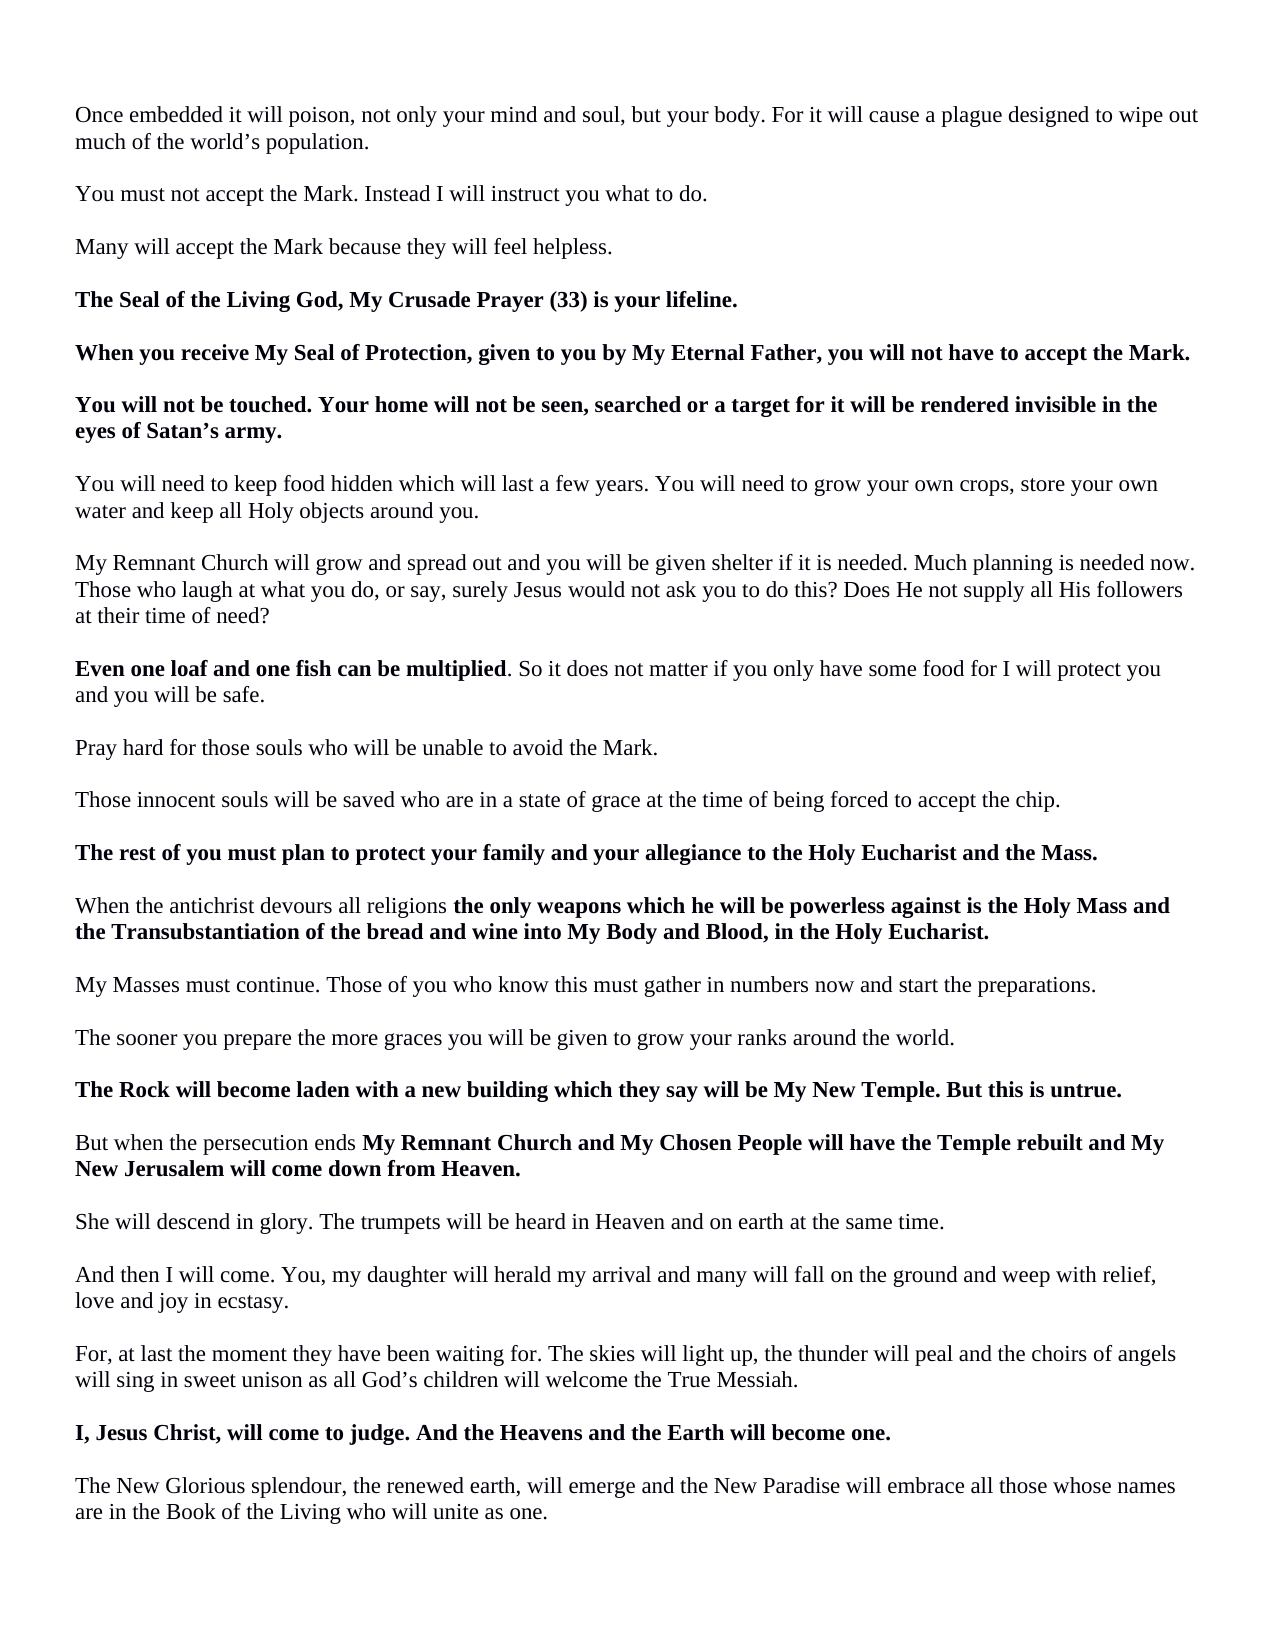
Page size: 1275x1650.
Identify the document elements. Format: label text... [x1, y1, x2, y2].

text My Remnant Church will grow and spread out and you will be given shelter if it is needed. Much planning is needed now. Those who laugh at what you do, or say, surely Jesus would not ask you to do this? Does He not supply all His followers at their time of need? [75, 549, 1200, 628]
text The Rock will become laden with a new building which they say will be My New Temple. But this is untrue. [75, 1076, 1200, 1103]
text I, Jesus Christ, will come to judge. And the Heavens and the Earth will become one. [75, 1419, 1200, 1445]
text Once embedded it will poison, not only your mind and soul, but your body. For it will cause a plague designed to wipe out much of the world’s population. [75, 101, 1200, 154]
text My Masses must continue. Those of you who know this must gather in numbers now and start the preparations. [75, 971, 1200, 997]
text For, at last the moment they have been waiting for. The skies will light up, the thunder will peal and the choirs of angels will sing in sweet unison as all God’s children will welcome the True Messiah. [75, 1340, 1200, 1393]
text Pray hard for those souls who will be unable to avoid the Mark. [75, 734, 1200, 760]
text But when the persecution ends My Remnant Church and My Chosen People will have the Temple rebuilt and My New Jerusalem will come down from Heaven. [75, 1129, 1200, 1182]
text She will descend in glory. The trumpets will be heard in Heaven and on earth at the same time. [75, 1208, 1200, 1234]
text Even one loaf and one fish can be multiplied. So it does not matter if you only have some food for I will protect you and you will be safe. [75, 655, 1200, 707]
text When you receive My Seal of Protection, given to you by My Eternal Father, you will not have to accept the Mark. [75, 338, 1200, 365]
text You will need to keep food hidden which will last a few years. You will need to grow your own crops, store your own water and keep all Holy objects around you. [75, 470, 1200, 523]
text The New Glorious splendour, the renewed earth, will emerge and the New Paradise will embrace all those whose names are in the Book of the Living who will unite as one. [75, 1472, 1200, 1524]
text Those innocent souls will be saved who are in a state of grace at the time of being forced to accept the chip. [75, 787, 1200, 813]
text And then I will come. You, my daughter will herald my arrival and many will fall on the ground and weep with relief, love and joy in ecstasy. [75, 1261, 1200, 1314]
text The Seal of the Living God, My Crusade Prayer (33) is your lifeline. [75, 286, 1200, 312]
text You must not accept the Mark. Instead I will instruct you what to do. [75, 180, 1200, 207]
text When the antichrist devours all religions the only weapons which he will be powerless against is the Holy Mass and the Transubstantiation of the bread and wine into My Body and Blood, in the Holy Eucharist. [75, 892, 1200, 945]
text The sooner you prepare the more graces you will be given to grow your ranks around the world. [75, 1024, 1200, 1050]
text The rest of you must plan to protect your family and your allegiance to the Holy Eucharist and the Mass. [75, 839, 1200, 866]
text You will not be touched. Your home will not be seen, searched or a target for it will be rendered invisible in the eyes of Satan’s army. [75, 391, 1200, 444]
text Many will accept the Mark because they will feel helpless. [75, 233, 1200, 259]
